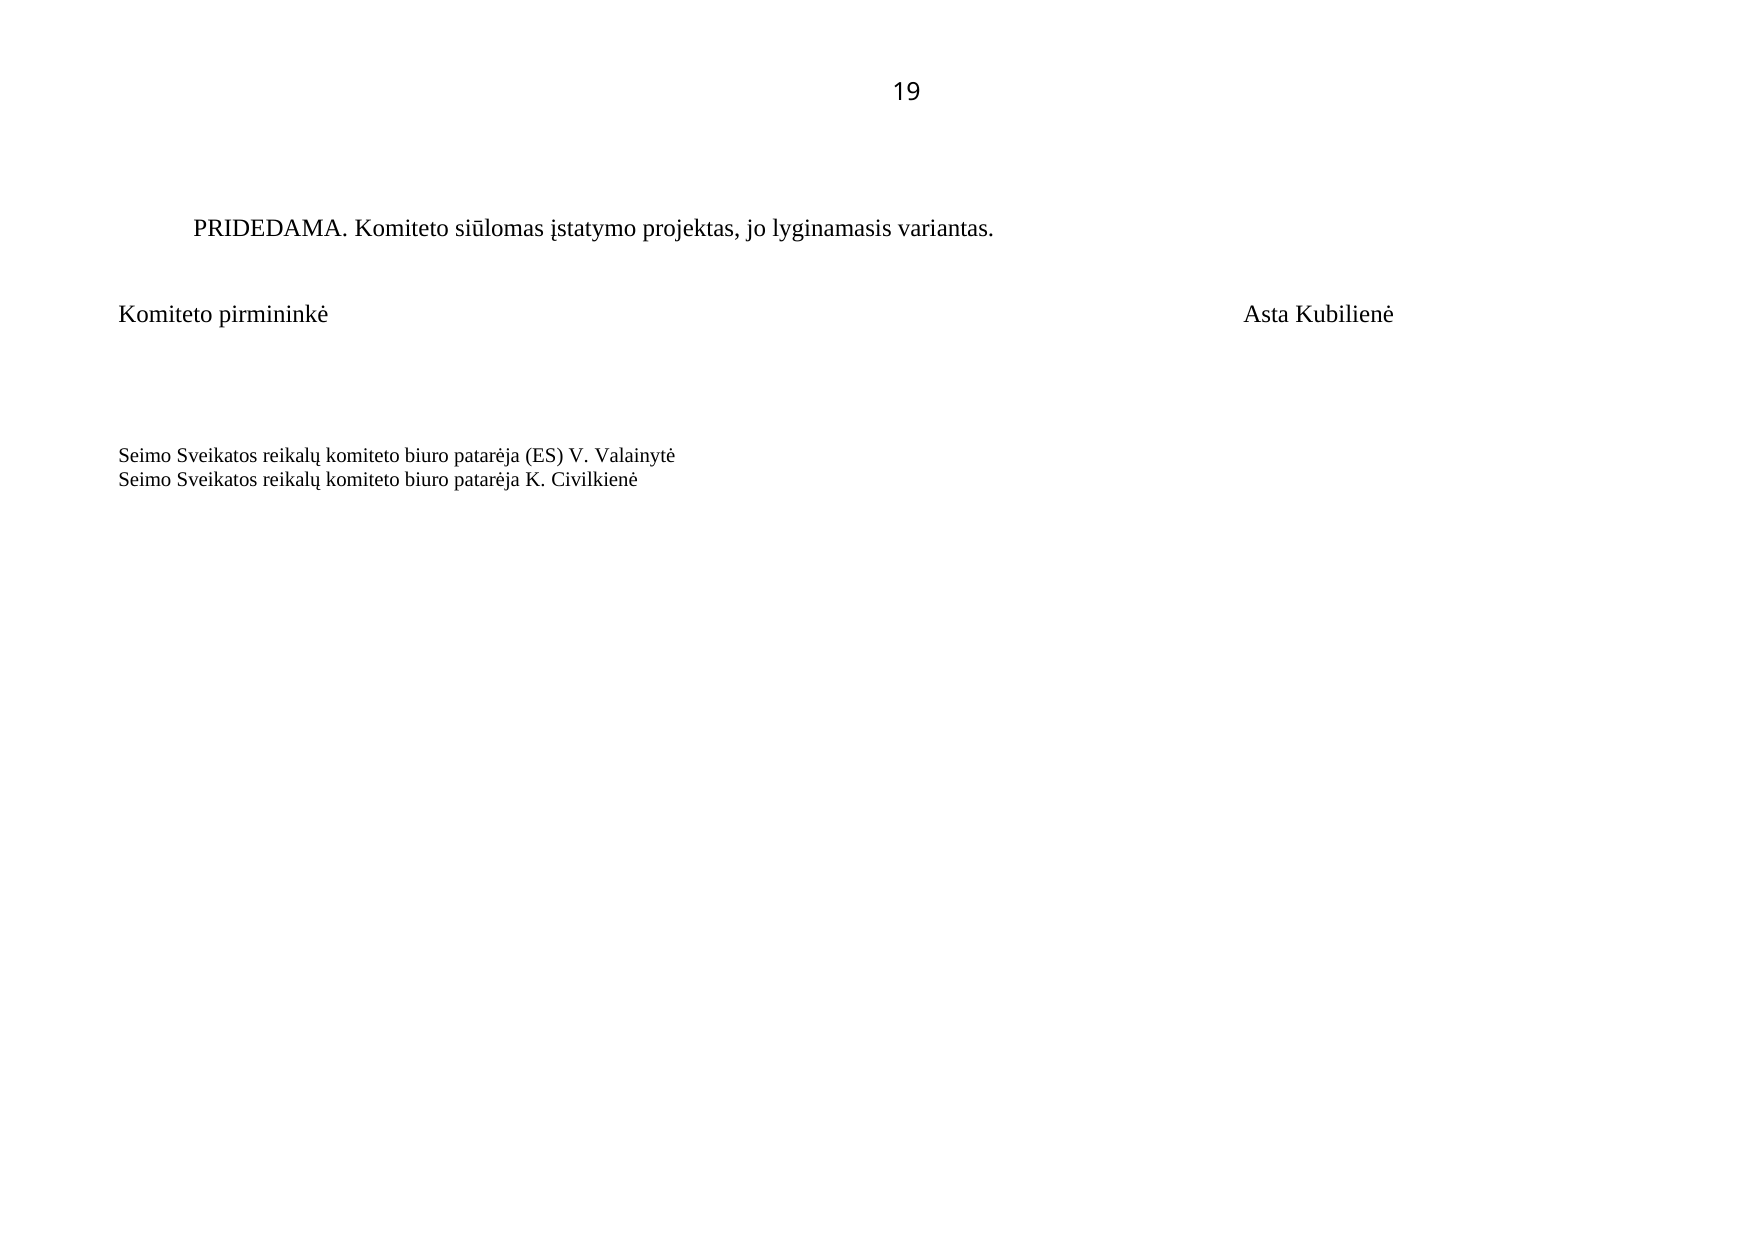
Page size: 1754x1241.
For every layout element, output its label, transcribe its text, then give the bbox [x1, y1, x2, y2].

text Seimo Sveikatos reikalų komiteto biuro patarėja (ES) V. Valainytė [118, 443, 1695, 467]
text PRIDEDAMA. Komiteto siūlomas įstatymo projektas, jo lyginamasis variantas. [118, 213, 1695, 242]
text Seimo Sveikatos reikalų komiteto biuro patarėja K. Civilkienė [118, 467, 1695, 491]
text Komiteto pirmininkė Asta Kubilienė [118, 299, 1695, 328]
